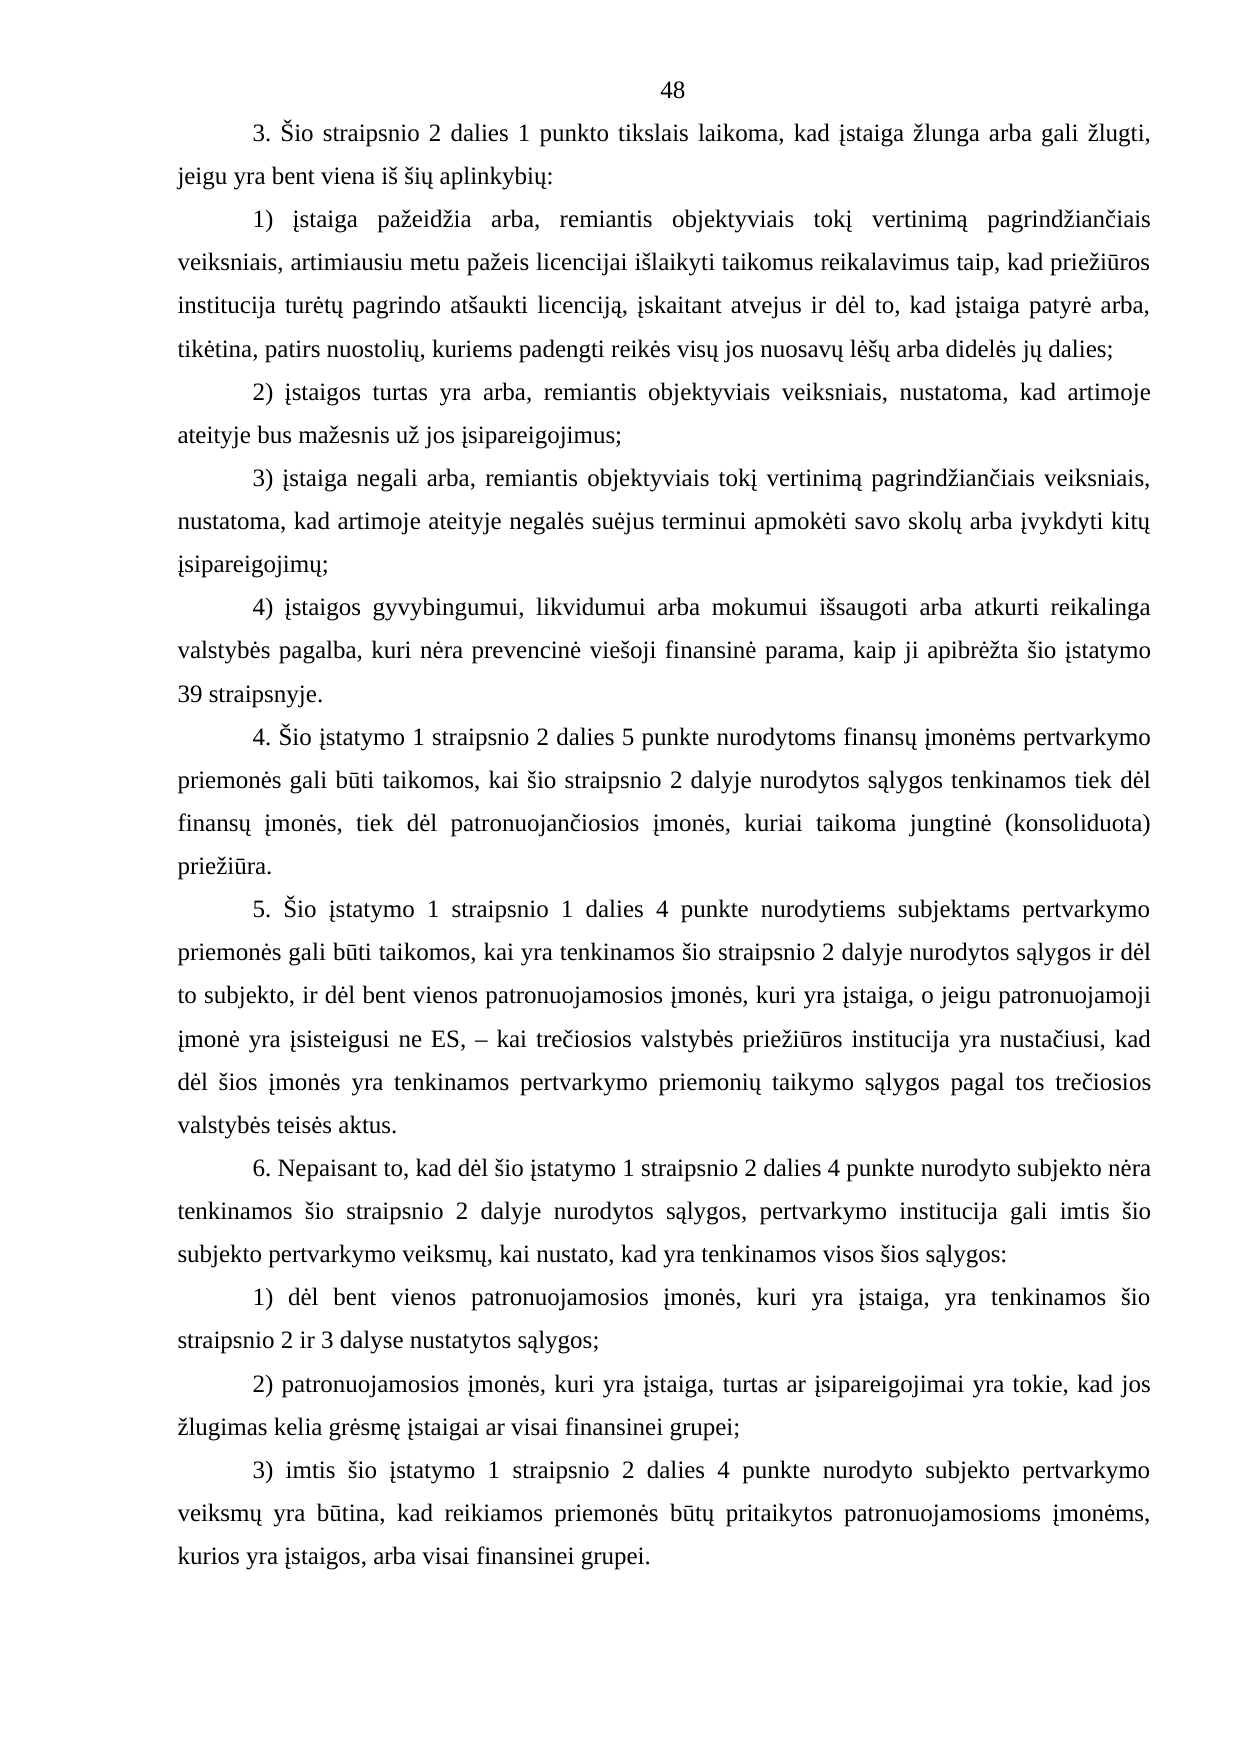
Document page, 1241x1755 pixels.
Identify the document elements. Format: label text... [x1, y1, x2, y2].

text 3. Šio straipsnio 2 dalies 1 punkto tikslais laikoma, kad įstaiga žlunga arba gali žlugti, jeigu yra bent viena iš šių aplinkybių: [177, 118, 1152, 190]
text 3) įstaiga negali arba, remiantis objektyviais tokį vertinimą pagrindžiančiais veiksniais, nustatoma, kad artimoje ateityje negalės suėjus terminui apmokėti savo skolų arba įvykdyti kitų įsipareigojimų; [177, 463, 1152, 578]
text 2) patronuojamosios įmonės, kuri yra įstaiga, turtas ar įsipareigojimai yra tokie, kad jos žlugimas kelia grėsmę įstaigai ar visai finansinei grupei; [177, 1369, 1152, 1441]
text 4) įstaigos gyvybingumui, likvidumui arba mokumui išsaugoti arba atkurti reikalinga valstybės pagalba, kuri nėra prevencinė viešoji finansinė parama, kaip ji apibrėžta šio įstatymo 39 straipsnyje. [177, 592, 1152, 707]
text 4. Šio įstatymo 1 straipsnio 2 dalies 5 punkte nurodytoms finansų įmonėms pertvarkymo priemonės gali būti taikomos, kai šio straipsnio 2 dalyje nurodytos sąlygos tenkinamos tiek dėl finansų įmonės, tiek dėl patronuojančiosios įmonės, kuriai taikoma jungtinė (konsoliduota) priežiūra. [177, 722, 1152, 880]
text 5. Šio įstatymo 1 straipsnio 1 dalies 4 punkte nurodytiems subjektams pertvarkymo priemonės gali būti taikomos, kai yra tenkinamos šio straipsnio 2 dalyje nurodytos sąlygos ir dėl to subjekto, ir dėl bent vienos patronuojamosios įmonės, kuri yra įstaiga, o jeigu patronuojamoji įmonė yra įsisteigusi ne ES, – kai trečiosios valstybės priežiūros institucija yra nustačiusi, kad dėl šios įmonės yra tenkinamos pertvarkymo priemonių taikymo sąlygos pagal tos trečiosios valstybės teisės aktus. [177, 894, 1152, 1139]
text 3) imtis šio įstatymo 1 straipsnio 2 dalies 4 punkte nurodyto subjekto pertvarkymo veiksmų yra būtina, kad reikiamos priemonės būtų pritaikytos patronuojamosioms įmonėms, kurios yra įstaigos, arba visai finansinei grupei. [177, 1455, 1152, 1570]
text 1) dėl bent vienos patronuojamosios įmonės, kuri yra įstaiga, yra tenkinamos šio straipsnio 2 ir 3 dalyse nustatytos sąlygos; [177, 1282, 1152, 1354]
text 6. Nepaisant to, kad dėl šio įstatymo 1 straipsnio 2 dalies 4 punkte nurodyto subjekto nėra tenkinamos šio straipsnio 2 dalyje nurodytos sąlygos, pertvarkymo institucija gali imtis šio subjekto pertvarkymo veiksmų, kai nustato, kad yra tenkinamos visos šios sąlygos: [177, 1153, 1152, 1268]
text 1) įstaiga pažeidžia arba, remiantis objektyviais tokį vertinimą pagrindžiančiais veiksniais, artimiausiu metu pažeis licencijai išlaikyti taikomus reikalavimus taip, kad priežiūros institucija turėtų pagrindo atšaukti licenciją, įskaitant atvejus ir dėl to, kad įstaiga patyrė arba, tikėtina, patirs nuostolių, kuriems padengti reikės visų jos nuosavų lėšų arba didelės jų dalies; [177, 204, 1152, 362]
text 2) įstaigos turtas yra arba, remiantis objektyviais veiksniais, nustatoma, kad artimoje ateityje bus mažesnis už jos įsipareigojimus; [177, 377, 1152, 449]
